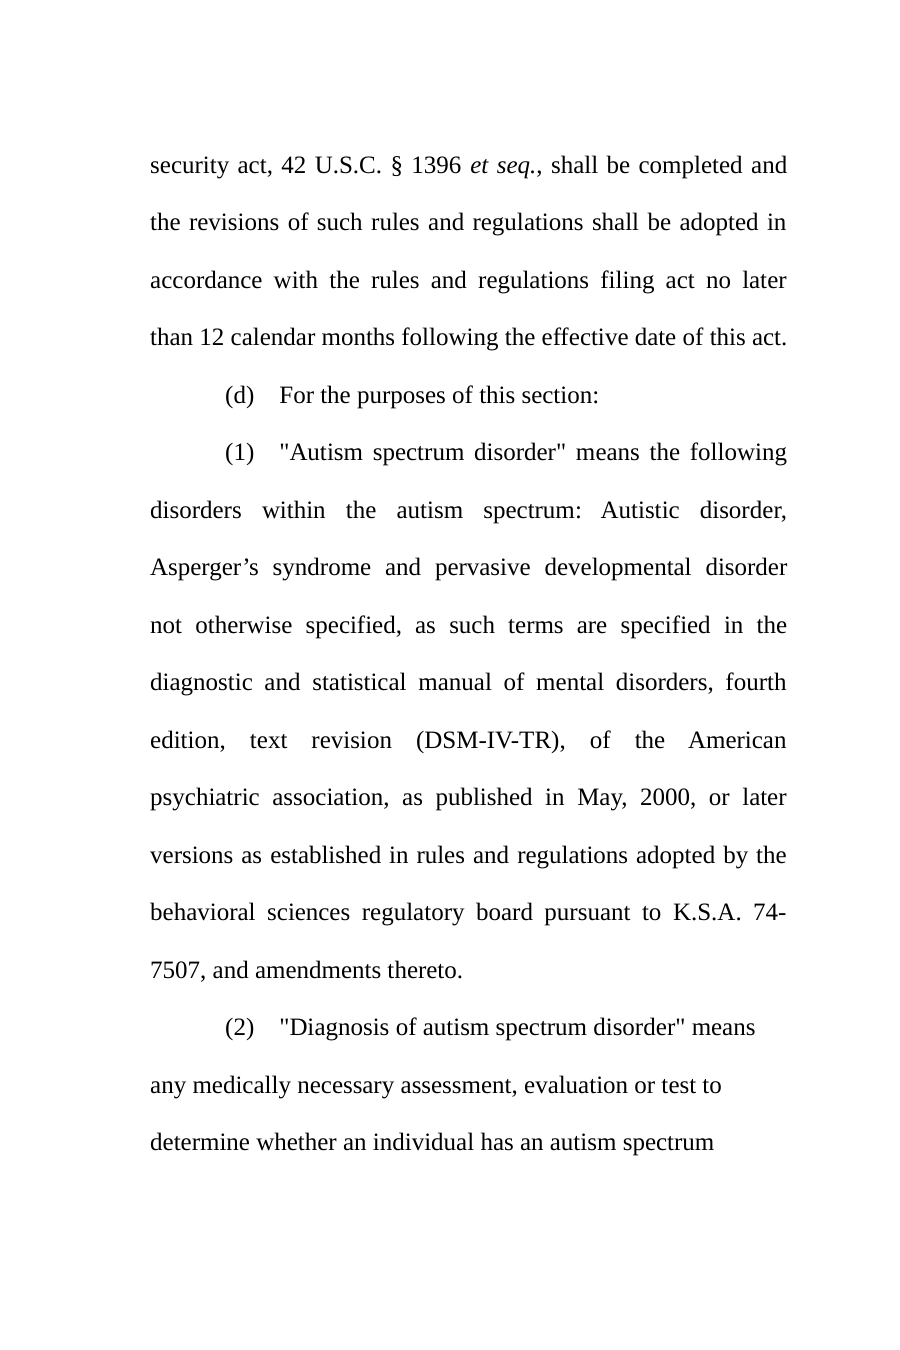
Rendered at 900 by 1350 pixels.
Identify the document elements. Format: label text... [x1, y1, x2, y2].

text security act, 42 U.S.C. § 1396 et seq., shall be completed and the revisions of such rules and regulations shall be adopted in accordance with the rules and regulations filing act no later than 12 calendar months following the effective date of this act. [150, 150, 787, 351]
text (2) "Diagnosis of autism spectrum disorder" means any medically necessary assessment, evaluation or test to determine whether an individual has an autism spectrum [150, 1012, 787, 1156]
text (1) "Autism spectrum disorder" means the following disorders within the autism spectrum: Autistic disorder, Asperger’s syndrome and pervasive developmental disorder not otherwise specified, as such terms are specified in the diagnostic and statistical manual of mental disorders, fourth edition, text revision (DSM-IV-TR), of the American psychiatric association, as published in May, 2000, or later versions as established in rules and regulations adopted by the behavioral sciences regulatory board pursuant to K.S.A. 74-7507, and amendments thereto. [150, 437, 787, 984]
text (d) For the purposes of this section: [150, 380, 787, 409]
